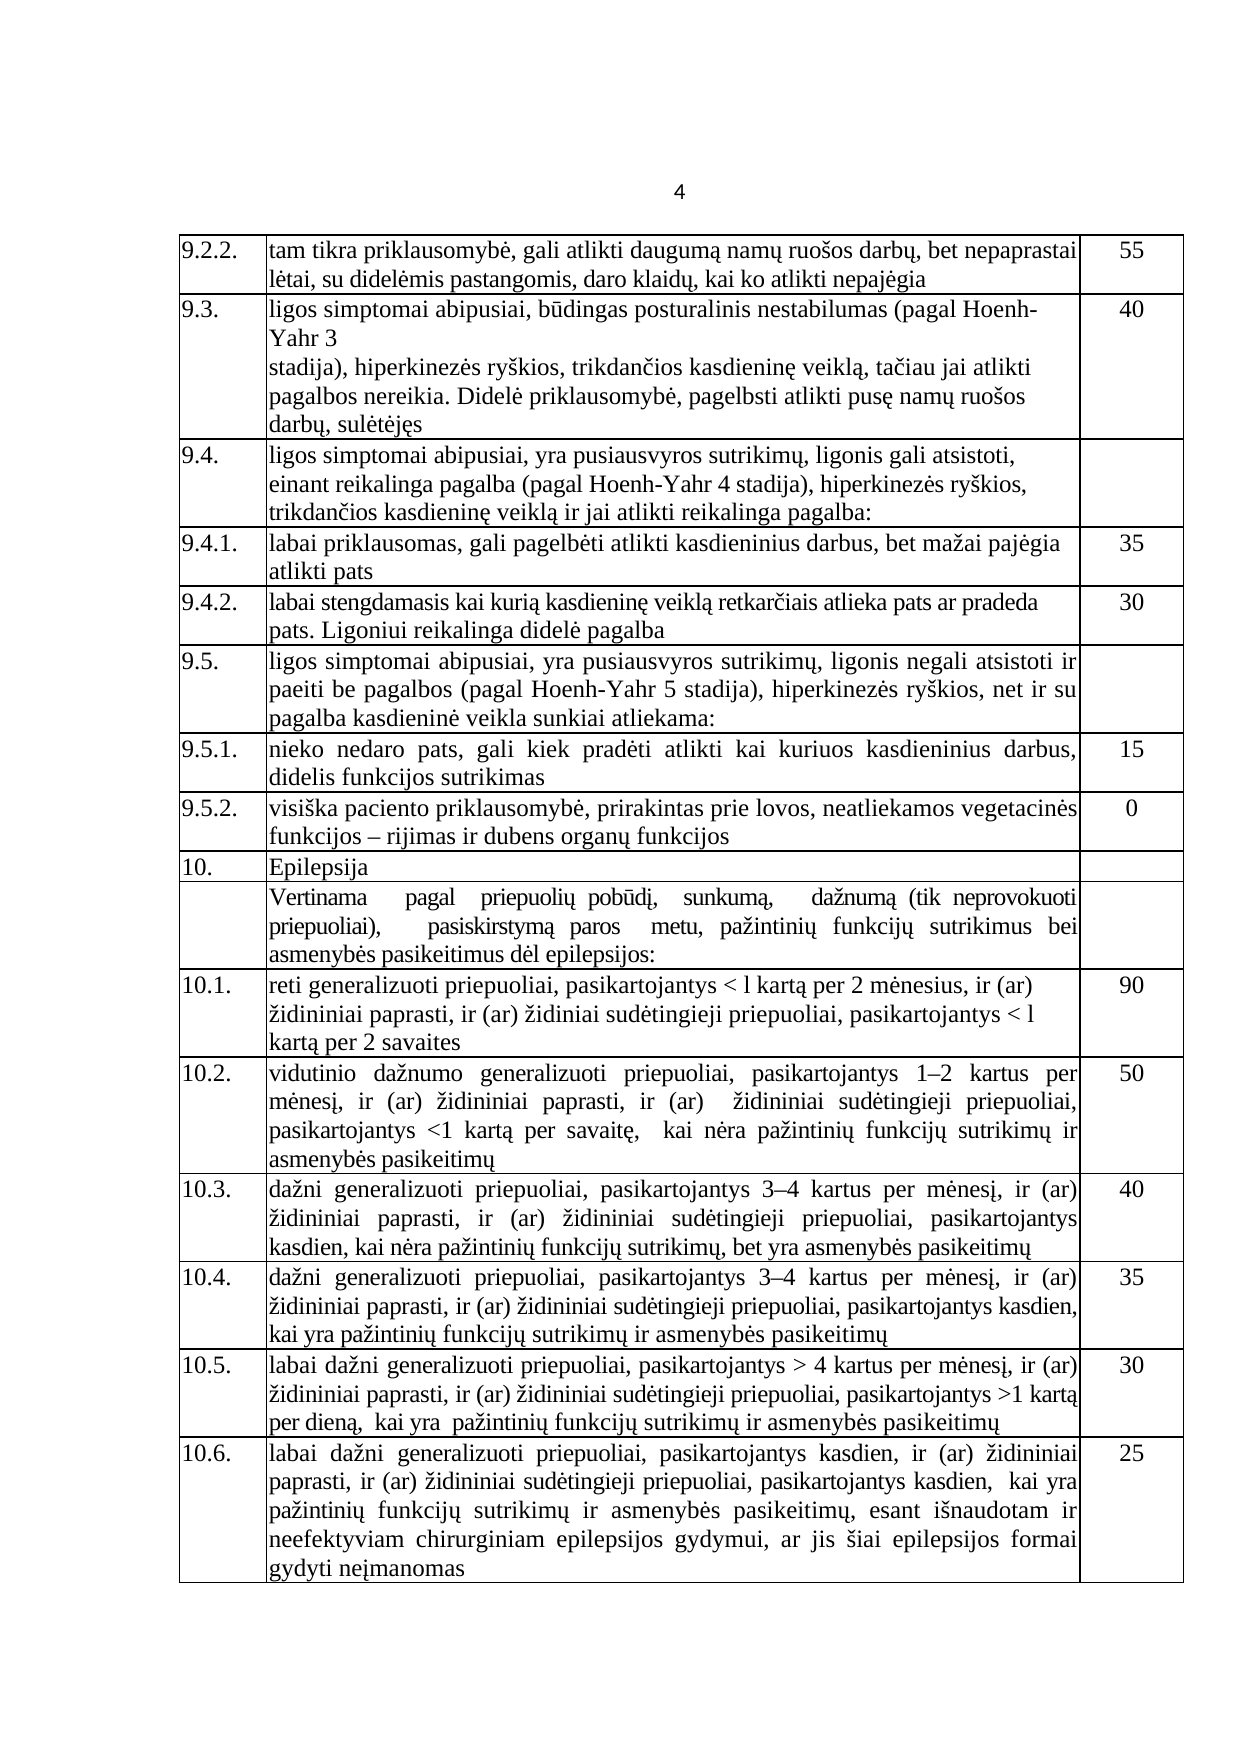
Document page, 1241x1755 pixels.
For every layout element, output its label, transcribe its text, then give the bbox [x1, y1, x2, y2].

table_cell [1081, 882, 1183, 968]
table_cell dažni generalizuoti priepuoliai, pasikartojantys 3–4 kartus per mėnesį, ir (ar) židininiai paprasti, ir (ar) židininiai sudėtingieji priepuoliai, pasikartojantys kasdien, kai nėra pažintinių funkcijų sutrikimų, bet yra asmenybės pasikeitimų [267, 1174, 1079, 1261]
table_cell labai dažni generalizuoti priepuoliai, pasikartojantys kasdien, ir (ar) židininiai paprasti, ir (ar) židininiai sudėtingieji priepuoliai, pasikartojantys kasdien, kai yra pažintinių funkcijų sutrikimų ir asmenybės pasikeitimų, esant išnaudotam ir neefektyviam chirurginiam epilepsijos gydymui, ar jis šiai epilepsijos formai gydyti neįmanomas [267, 1438, 1079, 1581]
table_cell 10.1. [180, 970, 266, 1056]
table_cell 90 [1081, 970, 1183, 1056]
table_cell vidutinio dažnumo generalizuoti priepuoliai, pasikartojantys 1–2 kartus per mėnesį, ir (ar) židininiai paprasti, ir (ar) židininiai sudėtingieji priepuoliai, pasikartojantys <1 kartą per savaitę, kai nėra pažintinių funkcijų sutrikimų ir asmenybės pasikeitimų [267, 1058, 1079, 1173]
table_cell [1081, 646, 1183, 732]
table_cell 10.2. [180, 1058, 266, 1173]
table_cell dažni generalizuoti priepuoliai, pasikartojantys 3–4 kartus per mėnesį, ir (ar) židininiai paprasti, ir (ar) židininiai sudėtingieji priepuoliai, pasikartojantys kasdien, kai yra pažintinių funkcijų sutrikimų ir asmenybės pasikeitimų [267, 1262, 1079, 1348]
table_cell labai priklausomas, gali pagelbėti atlikti kasdieninius darbus, bet mažai pajėgia atlikti pats [267, 528, 1079, 585]
table_cell 35 [1081, 1262, 1183, 1348]
table_cell [1081, 440, 1183, 526]
table_cell 15 [1081, 734, 1183, 791]
table_cell 30 [1081, 587, 1183, 644]
table_cell 9.4. [180, 440, 266, 526]
table_cell 9.3. [180, 295, 266, 438]
table_cell 30 [1081, 1350, 1183, 1436]
table_cell 9.4.1. [180, 528, 266, 585]
table_cell ligos simptomai abipusiai, yra pusiausvyros sutrikimų, ligonis gali atsistoti, einant reikalinga pagalba (pagal Hoenh-Yahr 4 stadija), hiperkinezės ryškios, trikdančios kasdieninę veiklą ir jai atlikti reikalinga pagalba: [267, 440, 1079, 526]
table_cell [1081, 852, 1183, 881]
table_cell tam tikra priklausomybė, gali atlikti daugumą namų ruošos darbų, bet nepaprastai lėtai, su didelėmis pastangomis, daro klaidų, kai ko atlikti nepajėgia [267, 236, 1079, 293]
table_cell 9.2.2. [180, 236, 266, 293]
table_cell 10.3. [180, 1174, 266, 1261]
table_cell ligos simptomai abipusiai, būdingas posturalinis nestabilumas (pagal Hoenh-Yahr 3 stadija), hiperkinezės ryškios, trikdančios kasdieninę veiklą, tačiau jai atlikti pagalbos nereikia. Didelė priklausomybė, pagelbsti atlikti pusę namų ruošos darbų, sulėtėjęs [267, 295, 1079, 438]
table_cell 10. [180, 852, 266, 881]
table_cell [180, 882, 266, 968]
table_cell 10.4. [180, 1262, 266, 1348]
table_cell nieko nedaro pats, gali kiek pradėti atlikti kai kuriuos kasdieninius darbus, didelis funkcijos sutrikimas [267, 734, 1079, 791]
table_cell Vertinama pagal priepuolių pobūdį, sunkumą, dažnumą (tik neprovokuoti priepuoliai), pasiskirstymą paros metu, pažintinių funkcijų sutrikimus bei asmenybės pasikeitimus dėl epilepsijos: [267, 882, 1079, 968]
table_cell visiška paciento priklausomybė, prirakintas prie lovos, neatliekamos vegetacinės funkcijos – rijimas ir dubens organų funkcijos [267, 793, 1079, 850]
table_cell 9.4.2. [180, 587, 266, 644]
table_cell 35 [1081, 528, 1183, 585]
table_cell 10.6. [180, 1438, 266, 1581]
table_cell ligos simptomai abipusiai, yra pusiausvyros sutrikimų, ligonis negali atsistoti ir paeiti be pagalbos (pagal Hoenh-Yahr 5 stadija), hiperkinezės ryškios, net ir su pagalba kasdieninė veikla sunkiai atliekama: [267, 646, 1079, 732]
table_cell 40 [1081, 295, 1183, 438]
table_cell 9.5.2. [180, 793, 266, 850]
table_cell Epilepsija [267, 852, 1079, 881]
table_cell 25 [1081, 1438, 1183, 1581]
table_cell 0 [1081, 793, 1183, 850]
table_cell 9.5.1. [180, 734, 266, 791]
table_cell 10.5. [180, 1350, 266, 1436]
table_cell labai stengdamasis kai kurią kasdieninę veiklą retkarčiais atlieka pats ar pradeda pats. Ligoniui reikalinga didelė pagalba [267, 587, 1079, 644]
table_cell 55 [1081, 236, 1183, 293]
table_cell 40 [1081, 1174, 1183, 1261]
table_cell 50 [1081, 1058, 1183, 1173]
table_cell reti generalizuoti priepuoliai, pasikartojantys < l kartą per 2 mėnesius, ir (ar) židininiai paprasti, ir (ar) židiniai sudėtingieji priepuoliai, pasikartojantys < l kartą per 2 savaites [267, 970, 1079, 1056]
table_cell 9.5. [180, 646, 266, 732]
table_cell labai dažni generalizuoti priepuoliai, pasikartojantys > 4 kartus per mėnesį, ir (ar) židininiai paprasti, ir (ar) židininiai sudėtingieji priepuoliai, pasikartojantys >1 kartą per dieną, kai yra pažintinių funkcijų sutrikimų ir asmenybės pasikeitimų [267, 1350, 1079, 1436]
